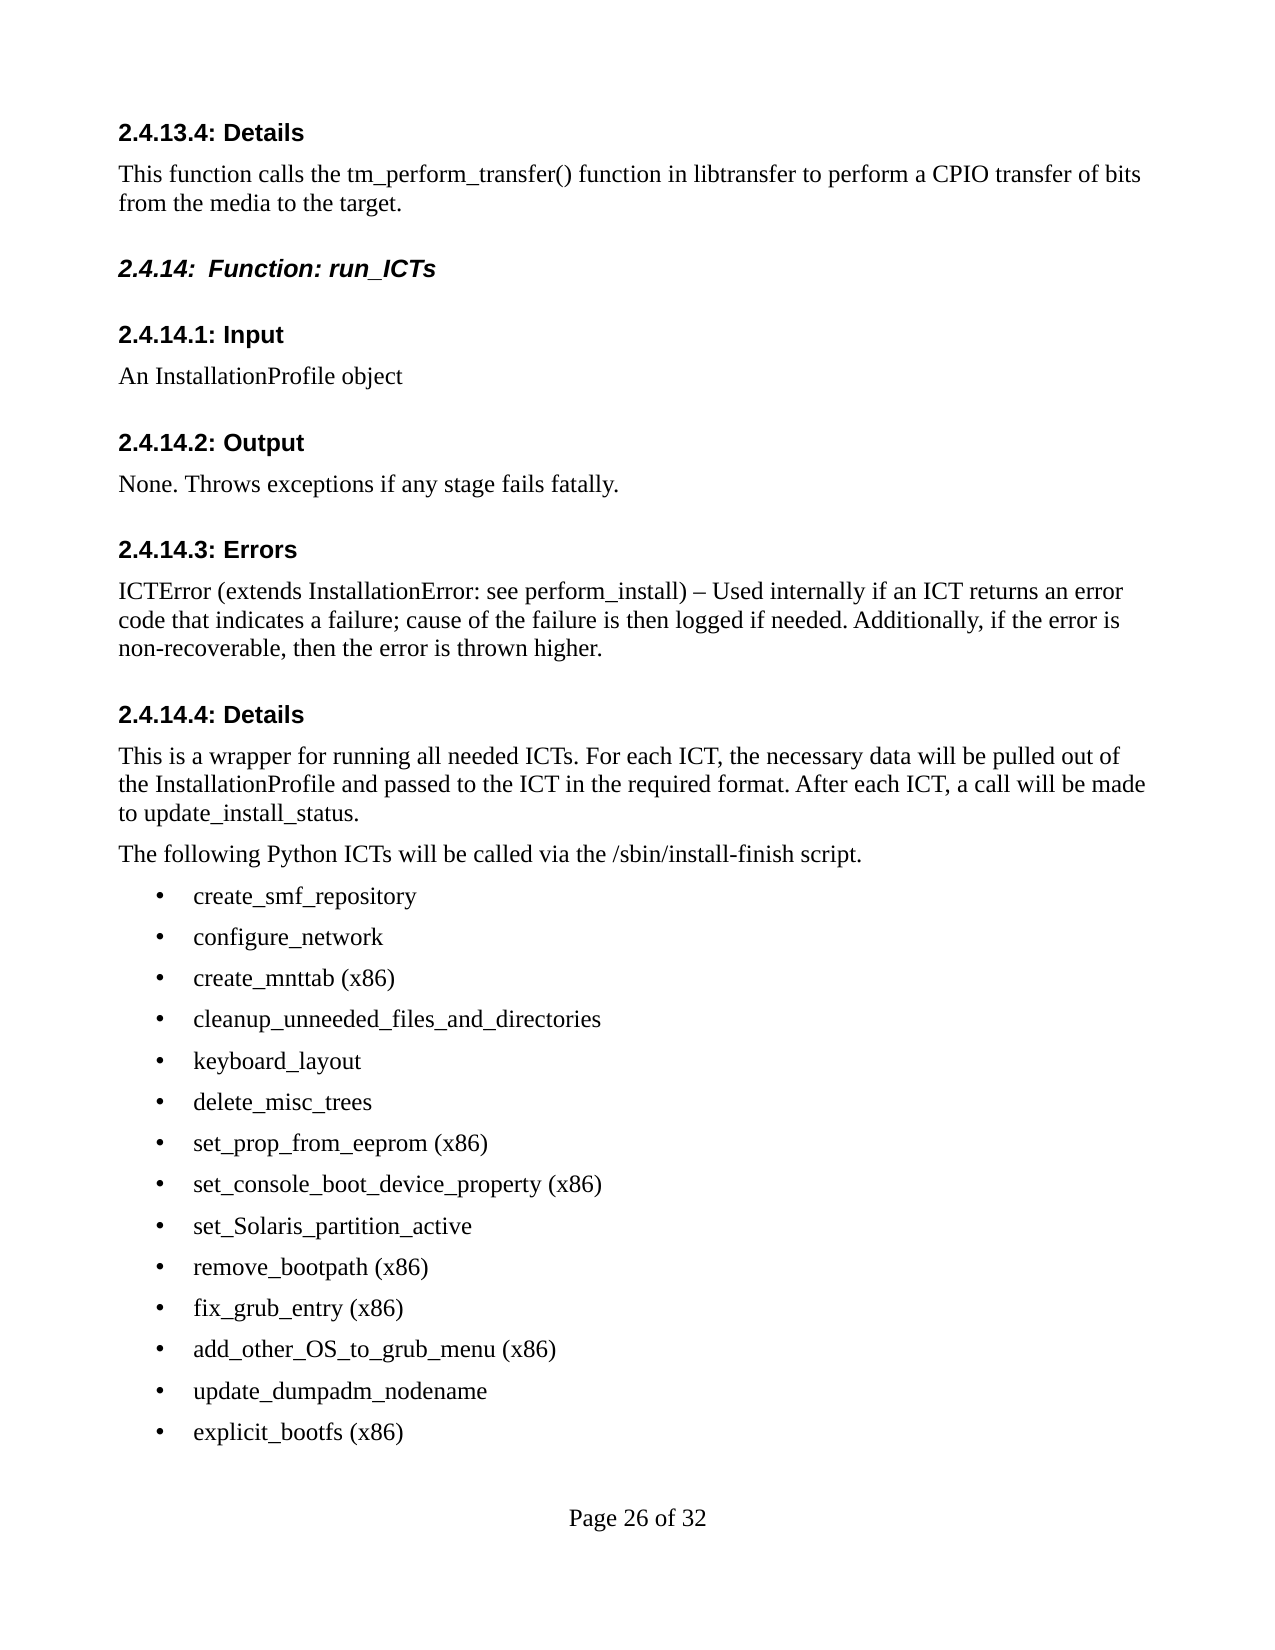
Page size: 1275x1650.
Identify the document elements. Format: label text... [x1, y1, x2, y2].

list explicit_bootfs (x86) [156, 1417, 1157, 1446]
subtitle Output [118, 428, 1157, 456]
text ICTError (extends InstallationError: see perform_install) – Used internally if an ICT returns an error code that indicates a failure; cause of the failure is then logged if needed. Additionally, if the error is non-recoverable, then the error is thrown higher. [118, 576, 1157, 662]
subtitle Function: run_ICTs [118, 254, 1157, 283]
list delete_misc_trees [156, 1087, 1157, 1116]
list create_mnttab (x86) [156, 963, 1157, 992]
list configure_network [156, 922, 1157, 951]
list set_prop_from_eeprom (x86) [156, 1128, 1157, 1157]
list set_console_boot_device_property (x86) [156, 1169, 1157, 1198]
list keyboard_layout [156, 1046, 1157, 1074]
list remove_bootpath (x86) [156, 1252, 1157, 1281]
list create_smf_repository [156, 881, 1157, 909]
subtitle Errors [118, 535, 1157, 563]
list fix_grub_entry (x86) [156, 1293, 1157, 1322]
subtitle Details [118, 118, 1157, 147]
list add_other_OS_to_grub_menu (x86) [156, 1334, 1157, 1363]
list set_Solaris_partition_active [156, 1211, 1157, 1239]
subtitle Details [118, 700, 1157, 728]
list cleanup_unneeded_files_and_directories [156, 1004, 1157, 1033]
text The following Python ICTs will be called via the /sbin/install-finish script. [118, 839, 1157, 868]
subtitle Input [118, 320, 1157, 349]
text An InstallationProfile object [118, 361, 1157, 390]
list update_dumpadm_nodename [156, 1376, 1157, 1404]
text This is a wrapper for running all needed ICTs. For each ICT, the necessary data will be pulled out of the InstallationProfile and passed to the ICT in the required format. After each ICT, a call will be made to update_install_status. [118, 741, 1157, 827]
text None. Throws exceptions if any stage fails fatally. [118, 469, 1157, 497]
text This function calls the tm_perform_transfer() function in libtransfer to perform a CPIO transfer of bits from the media to the target. [118, 159, 1157, 217]
